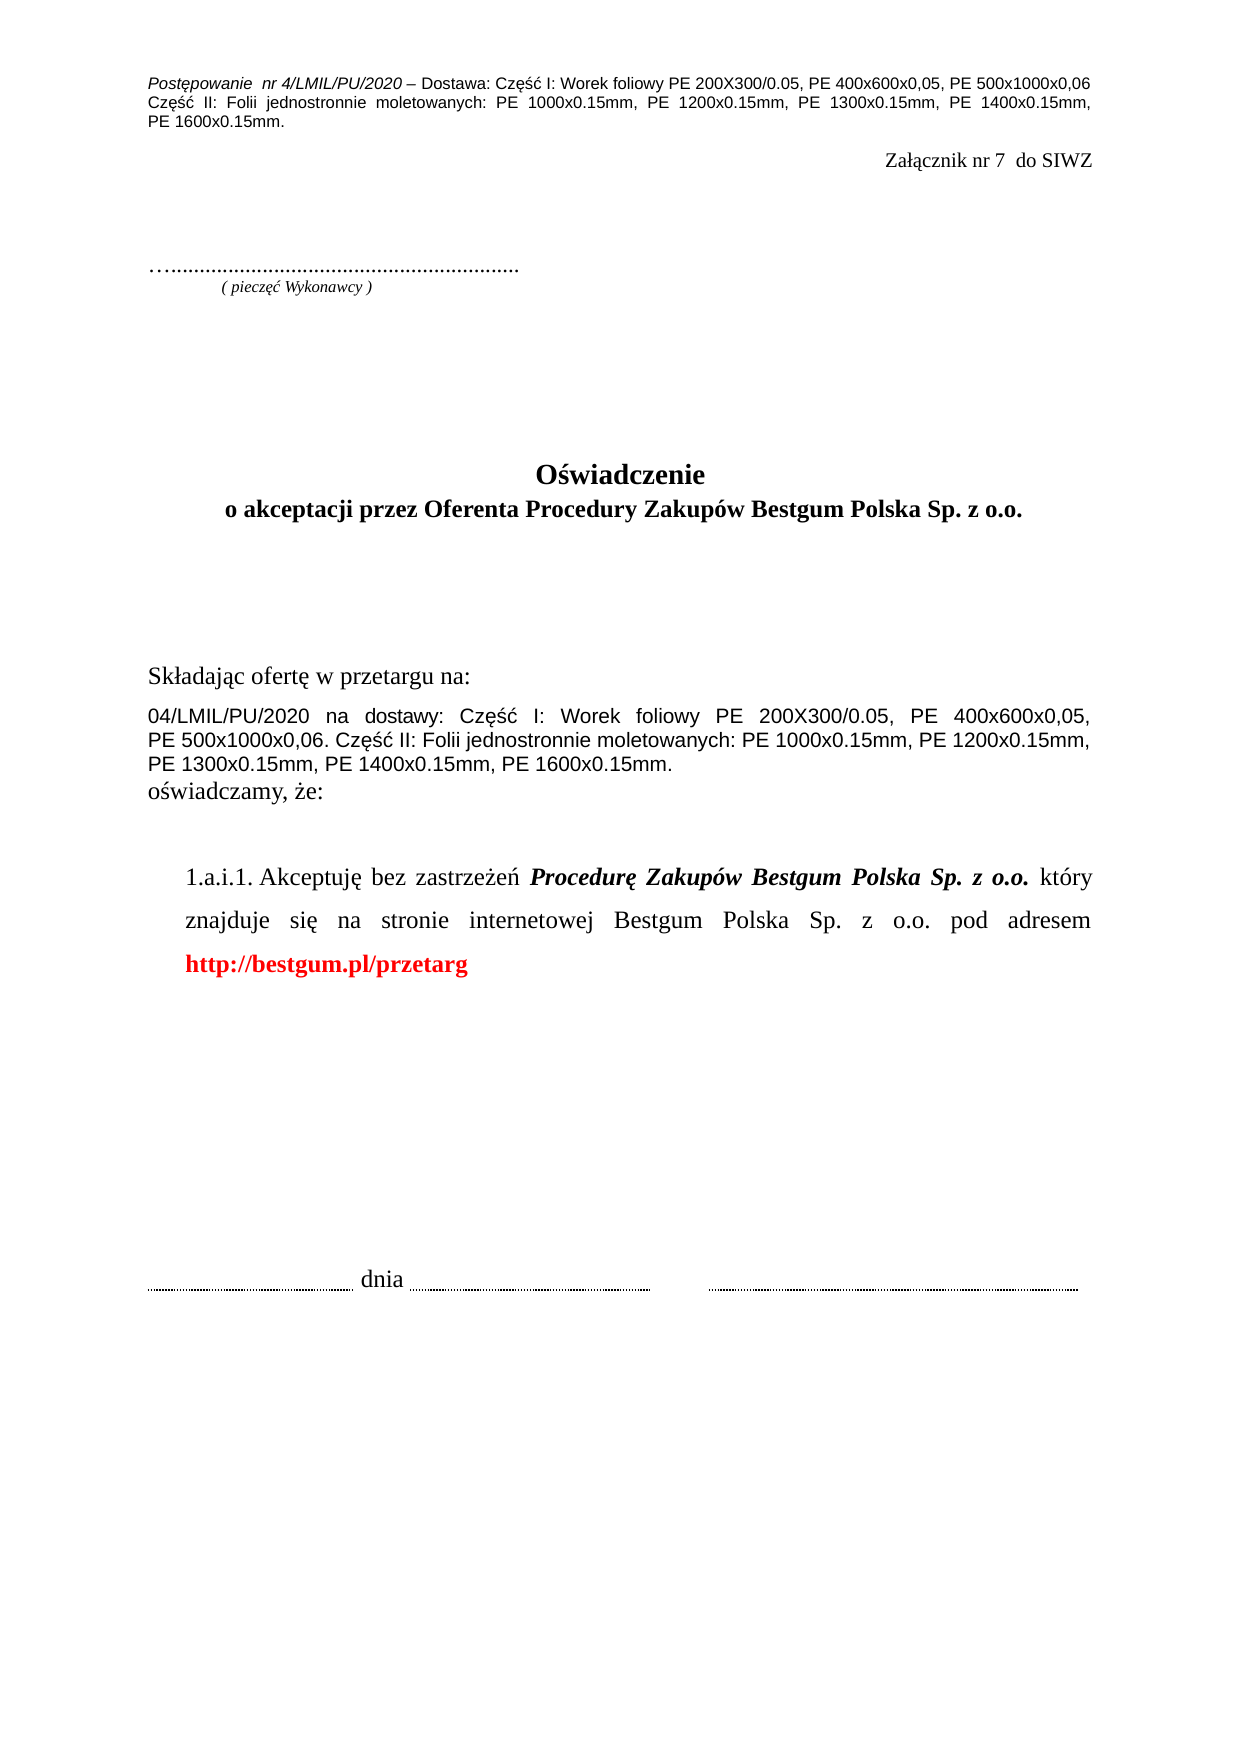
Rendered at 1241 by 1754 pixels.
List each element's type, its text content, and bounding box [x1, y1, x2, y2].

text ( pieczęć Wykonawcy ) [148, 277, 1093, 296]
text 04/LMIL/PU/2020 na dostawy: Część I: Worek foliowy PE 200X300/0.05, PE 400x600x0,05, PE 500x1000x0,06. Część II: Folii jednostronnie moletowanych: PE 1000x0.15mm, PE 1200x0.15mm, PE 1300x0.15mm, PE 1400x0.15mm, PE 1600x0.15mm. [148, 704, 1091, 776]
text o akceptacji przez Oferenta Procedury Zakupów Bestgum Polska Sp. z o.o. [148, 490, 1093, 524]
text Oświadczenie [148, 457, 1093, 490]
text dnia [148, 1264, 1093, 1293]
text Składając ofertę w przetargu na: [148, 661, 1093, 690]
text oświadczamy, że: [148, 776, 1093, 805]
list Akceptuję bez zastrzeżeń Procedurę Zakupów Bestgum Polska Sp. z o.o. który znajduje się na stronie internetowej Bestgum Polska Sp. z o.o. pod adresem http://bestgum.pl/przetarg [185, 862, 1093, 977]
text …............................................................. [148, 251, 1093, 277]
text Załącznik nr 7 do SIWZ [148, 148, 1093, 172]
